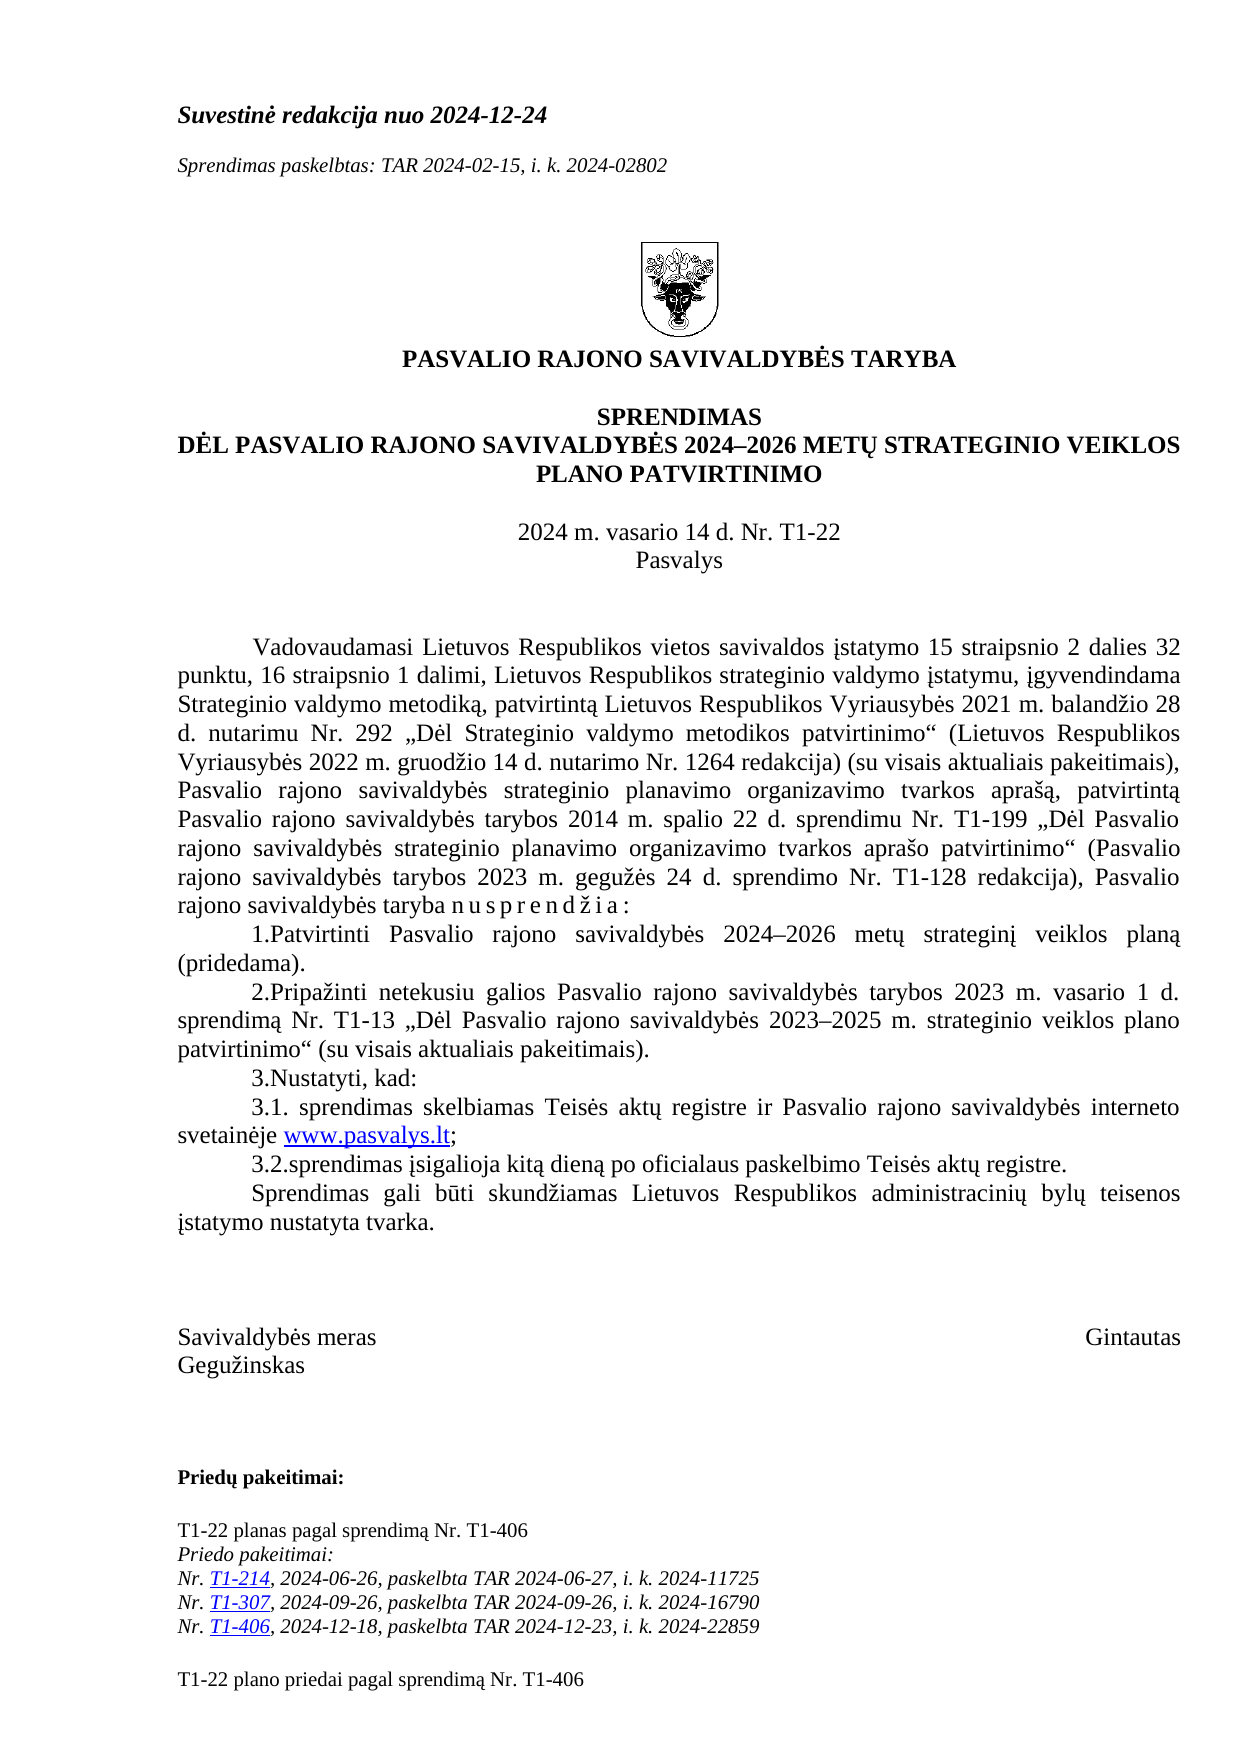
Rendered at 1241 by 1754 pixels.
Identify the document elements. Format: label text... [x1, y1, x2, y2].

text Pasvalys [177, 545, 1181, 574]
text 3.2. sprendimas įsigalioja kitą dieną po oficialaus paskelbimo Teisės aktų registre. [177, 1149, 1181, 1178]
text Nr. T1-307, 2024-09-26, paskelbta TAR 2024-09-26, i. k. 2024-16790 [177, 1590, 1181, 1614]
text Priedų pakeitimai: [177, 1465, 1181, 1489]
text Priedo pakeitimai: [177, 1542, 1181, 1566]
text 3.1. sprendimas skelbiamas Teisės aktų registre ir Pasvalio rajono savivaldybės interneto svetainėje www.pasvalys.lt; [177, 1092, 1181, 1149]
text Suvestinė redakcija nuo 2024-12-24 [177, 100, 1181, 129]
text Nr. T1-214, 2024-06-26, paskelbta TAR 2024-06-27, i. k. 2024-11725 [177, 1566, 1181, 1590]
text Dėl Pasvalio rajono savivaldybės 2024–2026 metų strateginio veiklos plano patvirtinimo [177, 430, 1181, 488]
text Nr. T1-406, 2024-12-18, paskelbta TAR 2024-12-23, i. k. 2024-22859 [177, 1614, 1181, 1638]
text 2024 m. vasario 14 d. Nr. T1-22 [177, 517, 1181, 545]
text Sprendimas gali būti skundžiamas Lietuvos Respublikos administracinių bylų teisenos įstatymo nustatyta tvarka. [177, 1178, 1181, 1235]
text Pasvalio rajono savivaldybės taryba [177, 344, 1181, 373]
text Sprendimas paskelbtas: TAR 2024-02-15, i. k. 2024-02802 [177, 153, 1181, 177]
text Vadovaudamasi Lietuvos Respublikos vietos savivaldos įstatymo 15 straipsnio 2 dalies 32 punktu, 16 straipsnio 1 dalimi, Lietuvos Respublikos strateginio valdymo įstatymu, įgyvendindama Strateginio valdymo metodiką, patvirtintą Lietuvos Respublikos Vyriausybės 2021 m. balandžio 28 d. nutarimu Nr. 292 „Dėl Strateginio valdymo metodikos patvirtinimo“ (Lietuvos Respublikos Vyriausybės 2022 m. gruodžio 14 d. nutarimo Nr. 1264 redakcija) (su visais aktualiais pakeitimais), Pasvalio rajono savivaldybės strateginio planavimo organizavimo tvarkos aprašą, patvirtintą Pasvalio rajono savivaldybės tarybos 2014 m. spalio 22 d. sprendimu Nr. T1-199 „Dėl Pasvalio rajono savivaldybės strateginio planavimo organizavimo tvarkos aprašo patvirtinimo“ (Pasvalio rajono savivaldybės tarybos 2023 m. gegužės 24 d. sprendimo Nr. T1-128 redakcija), Pasvalio rajono savivaldybės taryba nusprendžia: [177, 632, 1181, 919]
text 1. Patvirtinti Pasvalio rajono savivaldybės 2024–2026 metų strateginį veiklos planą (pridedama). [177, 919, 1181, 977]
text 3. Nustatyti, kad: [177, 1063, 1181, 1092]
text T1-22 planas pagal sprendimą Nr. T1-406 [177, 1518, 1181, 1542]
text T1-22 plano priedai pagal sprendimą Nr. T1-406 [177, 1667, 1181, 1691]
text Savivaldybės meras Gintautas Gegužinskas [177, 1322, 1181, 1379]
text Sprendimas [177, 402, 1181, 430]
text 2. Pripažinti netekusiu galios Pasvalio rajono savivaldybės tarybos 2023 m. vasario 1 d. sprendimą Nr. T1-13 „Dėl Pasvalio rajono savivaldybės 2023–2025 m. strateginio veiklos plano patvirtinimo“ (su visais aktualiais pakeitimais). [177, 977, 1181, 1063]
